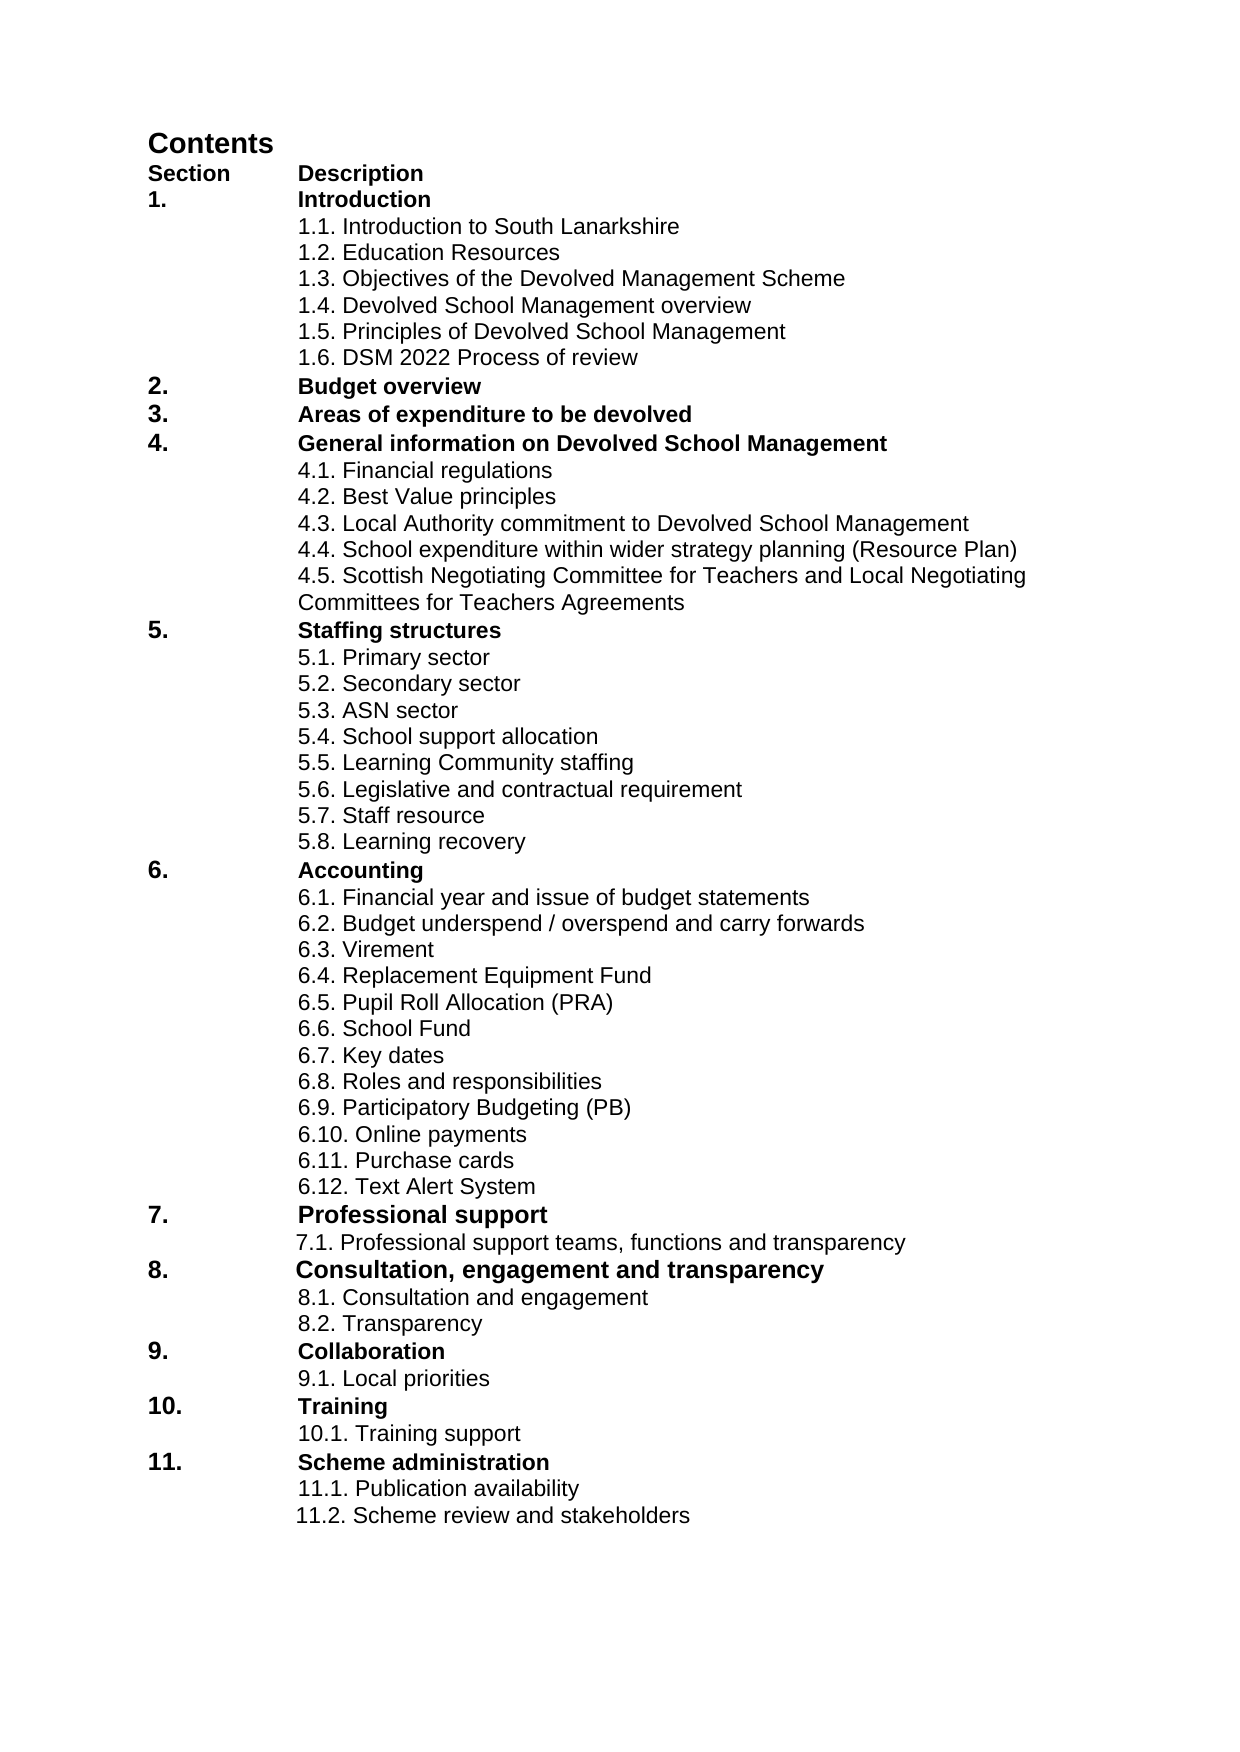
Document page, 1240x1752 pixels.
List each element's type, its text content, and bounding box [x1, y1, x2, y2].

text Section Description [148, 160, 1137, 186]
text 4. General information on Devolved School Management [148, 428, 1137, 457]
text 1.5. Principles of Devolved School Management [148, 318, 1137, 344]
text 5.5. Learning Community staffing [148, 749, 1137, 776]
subtitle Contents [148, 126, 1137, 160]
text 1.1. Introduction to South Lanarkshire [148, 213, 1137, 239]
text 5.7. Staff resource [148, 802, 1137, 828]
text 11.1. Publication availability [148, 1475, 1137, 1502]
text 6.9. Participatory Budgeting (PB) [148, 1094, 1137, 1121]
text 3. Areas of expenditure to be devolved [148, 399, 1137, 428]
text 5.3. ASN sector [148, 697, 1137, 723]
text 7.1. Professional support teams, functions and transparency [148, 1228, 1137, 1255]
text 6.7. Key dates [148, 1042, 1137, 1068]
text 7. Professional support [148, 1200, 1137, 1228]
text 8. Consultation, engagement and transparency [148, 1255, 1137, 1283]
text 4.3. Local Authority commitment to Devolved School Management [223, 510, 1137, 536]
text 1.6. DSM 2022 Process of review [148, 344, 1137, 371]
text 6.2. Budget underspend / overspend and carry forwards [148, 910, 1137, 936]
text 6.11. Purchase cards [148, 1147, 1137, 1173]
text 10. Training [148, 1391, 1137, 1420]
text 5.4. School support allocation [148, 723, 1137, 749]
text 6.4. Replacement Equipment Fund [148, 962, 1137, 989]
text 6. Accounting [148, 855, 1137, 883]
text 10.1. Training support [148, 1420, 1137, 1446]
text 5. Staffing structures [148, 615, 1137, 644]
text 4.2. Best Value principles [223, 483, 1137, 510]
text 4.5. Scottish Negotiating Committee for Teachers and Local Negotiating Committees for Teachers Agreements [223, 562, 1137, 615]
text 2. Budget overview [148, 371, 1137, 399]
text 6.6. School Fund [148, 1015, 1137, 1042]
text 11. Scheme administration [148, 1446, 1137, 1475]
text 6.3. Virement [148, 936, 1137, 962]
text 5.8. Learning recovery [148, 828, 1137, 855]
text 8.2. Transparency [148, 1310, 1137, 1336]
text 6.1. Financial year and issue of budget statements [148, 883, 1137, 910]
text 1. Introduction [148, 186, 1137, 213]
text 1.3. Objectives of the Devolved Management Scheme [148, 265, 1137, 292]
text 6.5. Pupil Roll Allocation (PRA) [148, 989, 1137, 1015]
text 11.2. Scheme review and stakeholders [148, 1502, 1137, 1528]
text 6.10. Online payments [148, 1121, 1137, 1147]
text 1.2. Education Resources [148, 239, 1137, 265]
text 5.2. Secondary sector [148, 670, 1137, 697]
text 5.1. Primary sector [148, 644, 1137, 670]
text 6.12. Text Alert System [148, 1173, 1137, 1200]
text 4.1. Financial regulations [223, 457, 1137, 483]
text 5.6. Legislative and contractual requirement [148, 776, 1137, 802]
text 6.8. Roles and responsibilities [148, 1068, 1137, 1094]
text 8.1. Consultation and engagement [148, 1283, 1137, 1310]
text 9. Collaboration [148, 1336, 1137, 1365]
text 9.1. Local priorities [148, 1365, 1137, 1391]
text 4.4. School expenditure within wider strategy planning (Resource Plan) [223, 536, 1137, 562]
text 1.4. Devolved School Management overview [148, 292, 1137, 318]
